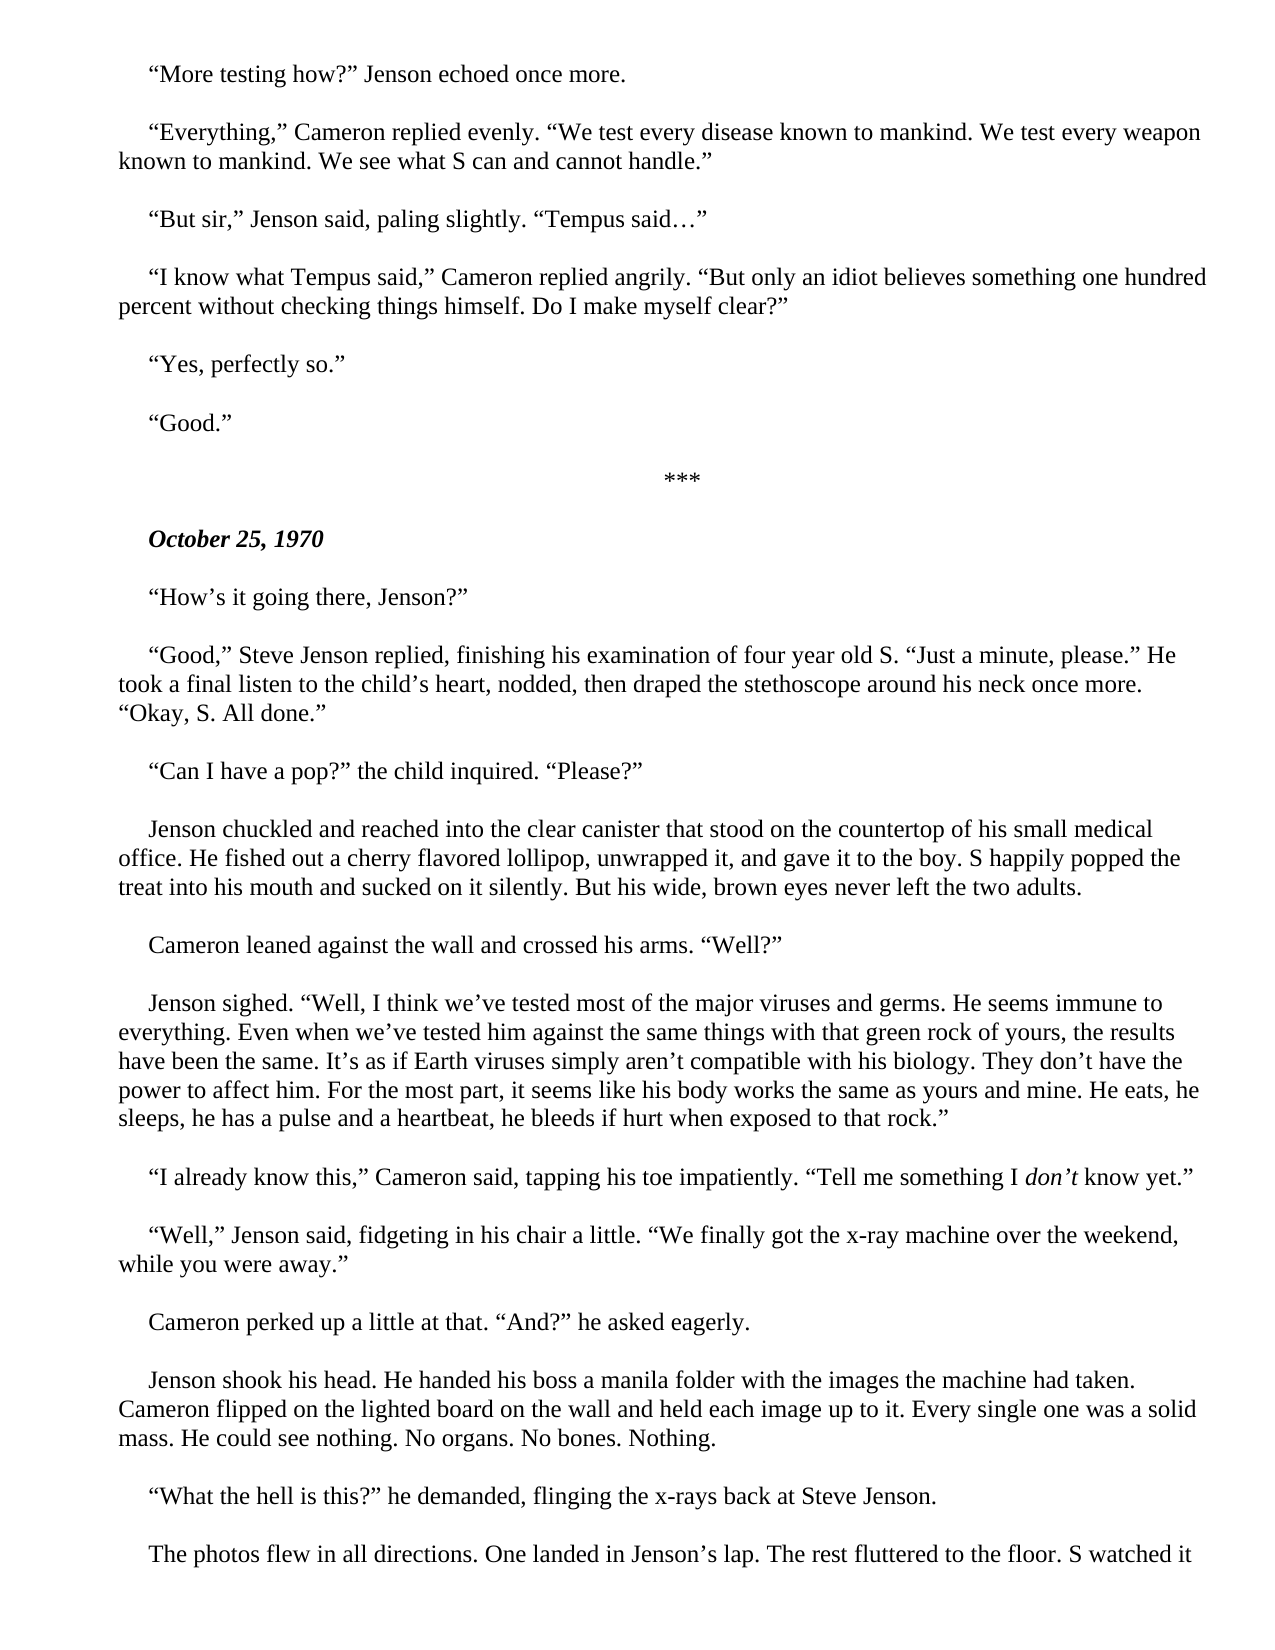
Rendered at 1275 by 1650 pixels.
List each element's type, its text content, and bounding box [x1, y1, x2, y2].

text “Good.” [118, 408, 1216, 436]
text “Everything,” Cameron replied evenly. “We test every disease known to mankind. We test every weapon known to mankind. We see what S can and cannot handle.” [118, 117, 1216, 175]
text Cameron leaned against the wall and crossed his arms. “Well?” [118, 930, 1216, 959]
text “Yes, perfectly so.” [118, 349, 1216, 378]
text “I know what Tempus said,” Cameron replied angrily. “But only an idiot believes something one hundred percent without checking things himself. Do I make myself clear?” [118, 262, 1216, 320]
text “I already know this,” Cameron said, tapping his toe impatiently. “Tell me something I don’t know yet.” [118, 1162, 1216, 1191]
text Jenson chuckled and reached into the clear canister that stood on the countertop of his small medical office. He fished out a cherry flavored lollipop, unwrapped it, and gave it to the boy. S happily popped the treat into his mouth and sucked on it silently. But his wide, brown eyes never left the two adults. [118, 814, 1216, 901]
text “More testing how?” Jenson echoed once more. [118, 59, 1216, 88]
text “Good,” Steve Jenson replied, finishing his examination of four year old S. “Just a minute, please.” He took a final listen to the child’s heart, nodded, then draped the stethoscope around his neck once more. “Okay, S. All done.” [118, 641, 1216, 727]
text October 25, 1970 [118, 524, 1216, 553]
text Jenson sighed. “Well, I think we’ve tested most of the major viruses and germs. He seems immune to everything. Even when we’ve tested him against the same things with that green rock of yours, the results have been the same. It’s as if Earth viruses simply aren’t compatible with his biology. They don’t have the power to affect him. For the most part, it seems like his body works the same as yours and mine. He eats, he sleeps, he has a pulse and a heartbeat, he bleeds if hurt when exposed to that rock.” [118, 988, 1216, 1132]
text “How’s it going there, Jenson?” [118, 582, 1216, 611]
text *** [118, 466, 1216, 495]
text Cameron perked up a little at that. “And?” he asked eagerly. [118, 1307, 1216, 1336]
text “But sir,” Jenson said, paling slightly. “Tempus said…” [118, 204, 1216, 233]
text “What the hell is this?” he demanded, flinging the x-rays back at Steve Jenson. [118, 1481, 1216, 1510]
text The photos flew in all directions. One landed in Jenson’s lap. The rest fluttered to the floor. S watched it [118, 1539, 1216, 1568]
text “Well,” Jenson said, fidgeting in his chair a little. “We finally got the x-ray machine over the weekend, while you were away.” [118, 1220, 1216, 1277]
text Jenson shook his head. He handed his boss a manila folder with the images the machine had taken. Cameron flipped on the lighted board on the wall and held each image up to it. Every single one was a solid mass. He could see nothing. No organs. No bones. Nothing. [118, 1365, 1216, 1451]
text “Can I have a pop?” the child inquired. “Please?” [118, 756, 1216, 785]
